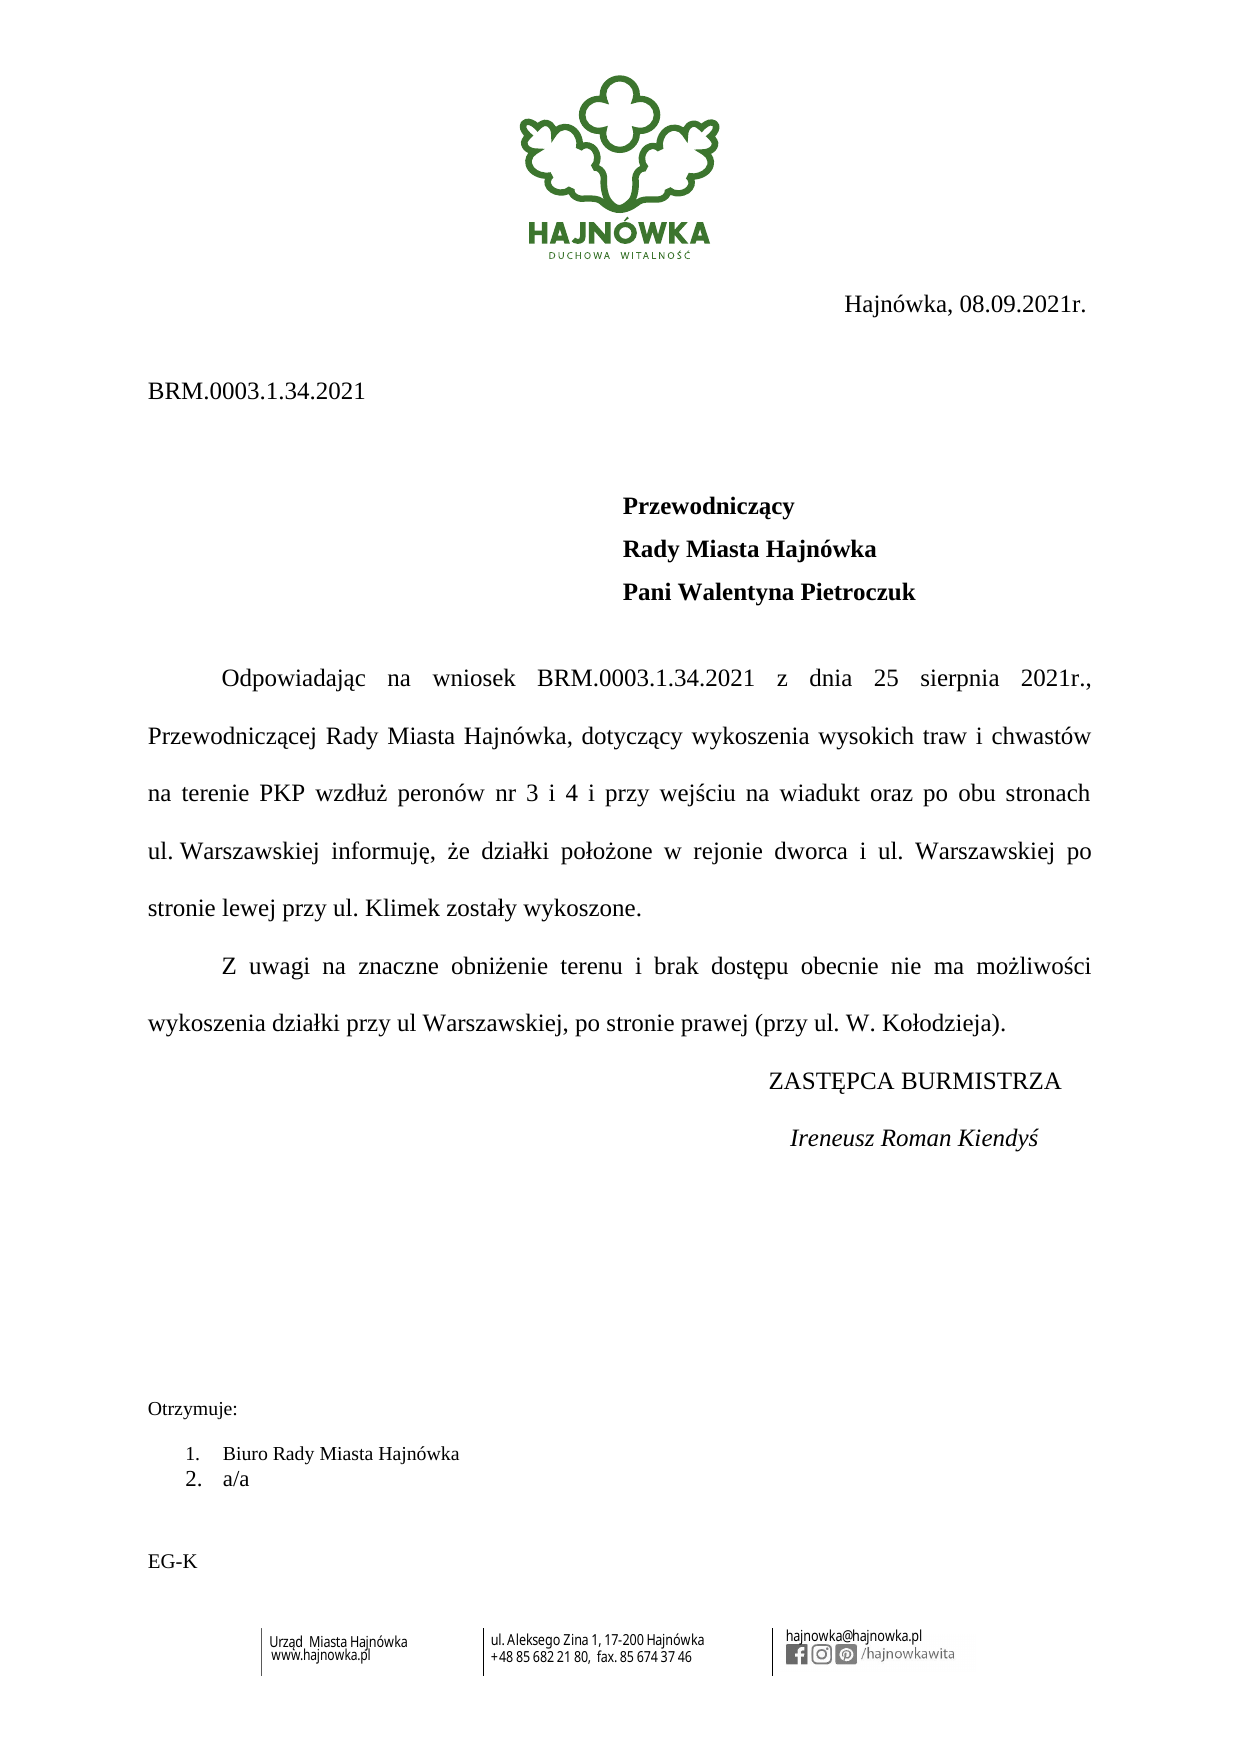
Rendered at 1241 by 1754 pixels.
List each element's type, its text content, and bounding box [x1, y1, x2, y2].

text ZASTĘPCA BURMISTRZA [738, 1066, 1093, 1094]
text Odpowiadając na wniosek BRM.0003.1.34.2021 z dnia 25 sierpnia 2021r., Przewodniczącej Rady Miasta Hajnówka, dotyczący wykoszenia wysokich traw i chwastów na terenie PKP wzdłuż peronów nr 3 i 4 i przy wejściu na wiadukt oraz po obu stronach ul. Warszawskiej informuję, że działki położone w rejonie dworca i ul. Warszawskiej po stronie lewej przy ul. Klimek zostały wykoszone. [148, 663, 1093, 922]
text EG-K [148, 1549, 1093, 1573]
text Z uwagi na znaczne obniżenie terenu i brak dostępu obecnie nie ma możliwości wykoszenia działki przy ul Warszawskiej, po stronie prawej (przy ul. W. Kołodzieja). [148, 951, 1093, 1037]
list a/a [185, 1465, 1093, 1491]
text Otrzymuje: [148, 1396, 1093, 1419]
text BRM.0003.1.34.2021 [148, 376, 1093, 404]
text Ireneusz Roman Kiendyś [738, 1123, 1093, 1152]
text Rady Miasta Hajnówka [623, 534, 1093, 563]
text Pani Walentyna Pietroczuk [623, 577, 1093, 606]
text Przewodniczący [623, 491, 1093, 519]
list Biuro Rady Miasta Hajnówka [185, 1442, 1093, 1465]
text Hajnówka, 08.09.2021r. [148, 289, 1093, 318]
